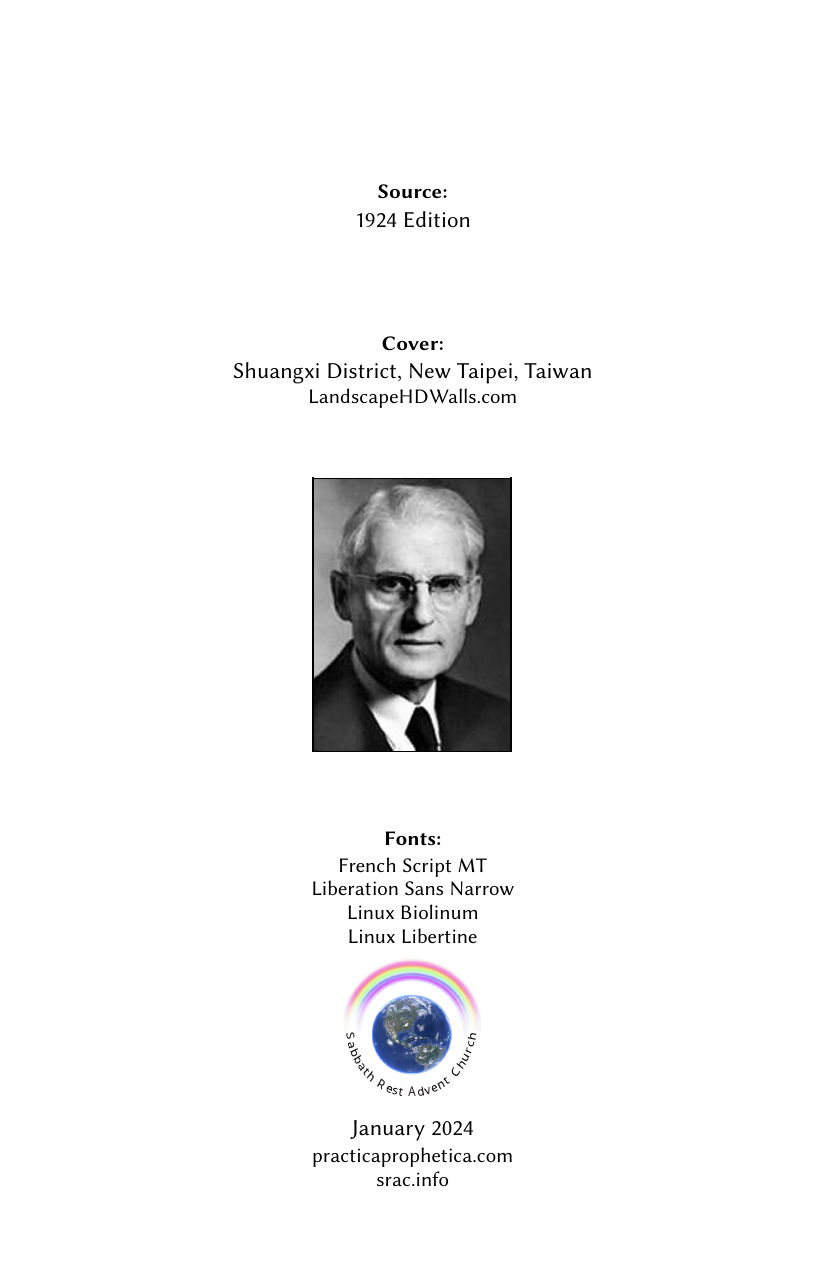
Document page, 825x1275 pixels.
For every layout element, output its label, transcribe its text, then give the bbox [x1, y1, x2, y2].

text Linux Biolinum [75, 901, 750, 925]
text LandscapeHDWalls.com [75, 384, 750, 408]
text srac.info [75, 1168, 750, 1191]
text Liberation Sans Narrow [75, 877, 750, 901]
text French Script MT [75, 853, 750, 877]
text 1924 Edition [75, 207, 750, 233]
text Source: [75, 180, 750, 204]
picture [314, 479, 510, 751]
text practicaprophetica.com [75, 1144, 750, 1168]
text Shuangxi District, New Taipei, Taiwan [75, 358, 750, 384]
text January 2024 [75, 1115, 750, 1141]
text Linux Libertine [75, 925, 750, 948]
text Fonts: [75, 827, 750, 850]
text Cover: [75, 332, 750, 355]
